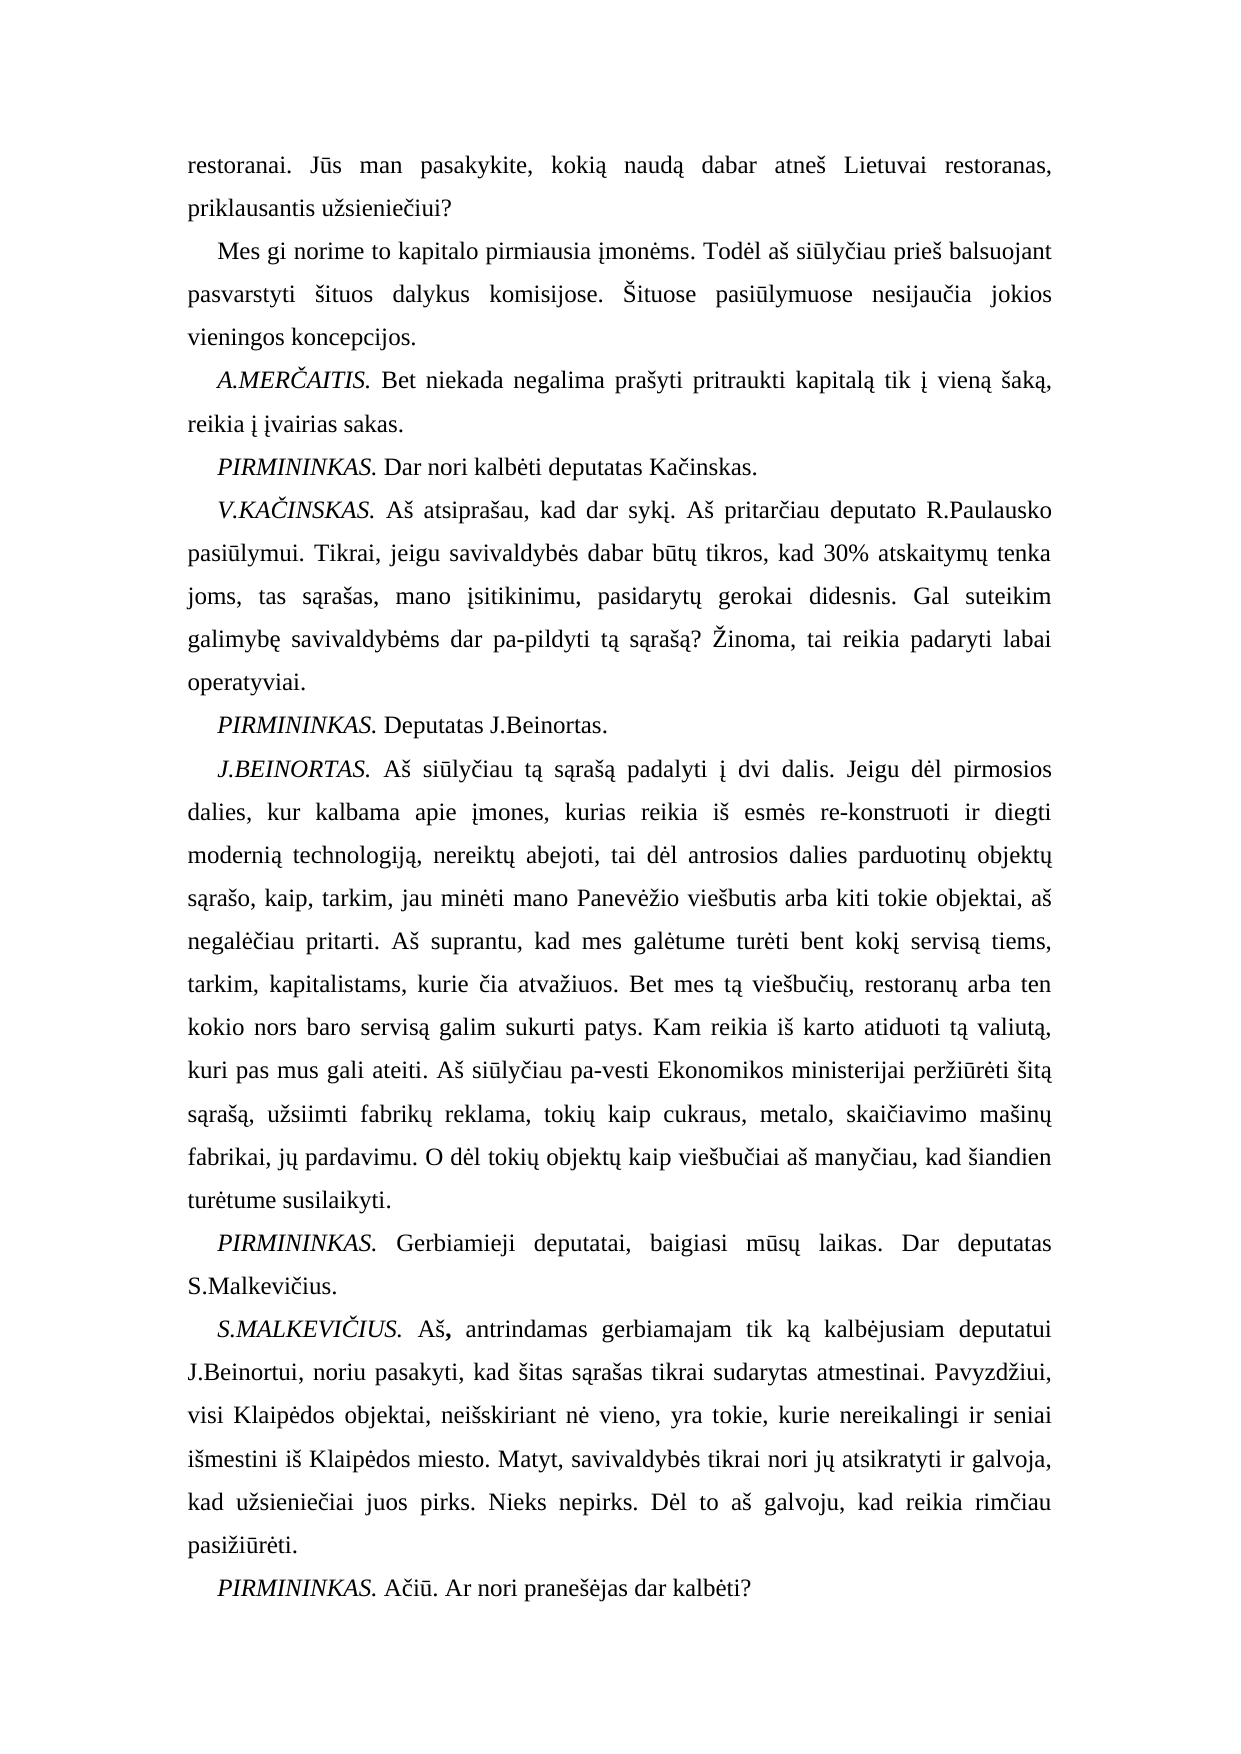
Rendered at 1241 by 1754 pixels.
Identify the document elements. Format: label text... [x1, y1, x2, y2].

text S.MALKEVIČIUS. Aš, antrindamas gerbiamajam tik ką kalbėjusiam deputatui J.Beinortui, noriu pasakyti, kad šitas sąrašas tikrai sudarytas atmestinai. Pavyzdžiui, visi Klaipėdos objektai, neišskiriant nė vieno, yra tokie, kurie nereikalingi ir seniai išmestini iš Klaipėdos miesto. Matyt, savivaldybės tikrai nori jų atsikratyti ir galvoja, kad užsieniečiai juos pirks. Nieks nepirks. Dėl to aš galvoju, kad reikia rimčiau pasižiūrėti. [187, 1314, 1053, 1559]
text PIRMININKAS. Gerbiamieji deputatai, baigiasi mūsų laikas. Dar deputatas S.Malkevičius. [187, 1228, 1053, 1300]
text V.KAČINSKAS. Aš atsiprašau, kad dar sykį. Aš pritarčiau deputato R.Paulausko pasiūlymui. Tikrai, jeigu savivaldybės dabar būtų tikros, kad 30% atskaitymų tenka joms, tas sąrašas, mano įsitikinimu, pasidarytų gerokai didesnis. Gal suteikim galimybę savivaldybėms dar pa-pildyti tą sąrašą? Žinoma, tai reikia padaryti labai operatyviai. [187, 495, 1053, 696]
text PIRMININKAS. Dar nori kalbėti deputatas Kačinskas. [187, 452, 1053, 481]
text PIRMININKAS. Deputatas J.Beinortas. [187, 711, 1053, 739]
text restoranai. Jūs man pasakykite, kokią naudą dabar atneš Lietuvai restoranas, priklausantis užsieniečiui? [187, 150, 1053, 222]
text A.MERČAITIS. Bet niekada negalima prašyti pritraukti kapitalą tik į vieną šaką, reikia į įvairias sakas. [187, 366, 1053, 437]
text J.BEINORTAS. Aš siūlyčiau tą sąrašą padalyti į dvi dalis. Jeigu dėl pirmosios dalies, kur kalbama apie įmones, kurias reikia iš esmės re-konstruoti ir diegti modernią technologiją, nereiktų abejoti, tai dėl antrosios dalies parduotinų objektų sąrašo, kaip, tarkim, jau minėti mano Panevėžio viešbutis arba kiti tokie objektai, aš negalėčiau pritarti. Aš suprantu, kad mes galėtume turėti bent kokį servisą tiems, tarkim, kapitalistams, kurie čia atvažiuos. Bet mes tą viešbučių, restoranų arba ten kokio nors baro servisą galim sukurti patys. Kam reikia iš karto atiduoti tą valiutą, kuri pas mus gali ateiti. Aš siūlyčiau pa-vesti Ekonomikos ministerijai peržiūrėti šitą sąrašą, užsiimti fabrikų reklama, tokių kaip cukraus, metalo, skaičiavimo mašinų fabrikai, jų pardavimu. O dėl tokių objektų kaip viešbučiai aš manyčiau, kad šiandien turėtume susilaikyti. [187, 754, 1053, 1214]
text Mes gi norime to kapitalo pirmiausia įmonėms. Todėl aš siūlyčiau prieš balsuojant pasvarstyti šituos dalykus komisijose. Šituose pasiūlymuose nesijaučia jokios vieningos koncepcijos. [187, 236, 1053, 351]
text PIRMININKAS. Ačiū. Ar nori pranešėjas dar kalbėti? [187, 1573, 1053, 1602]
